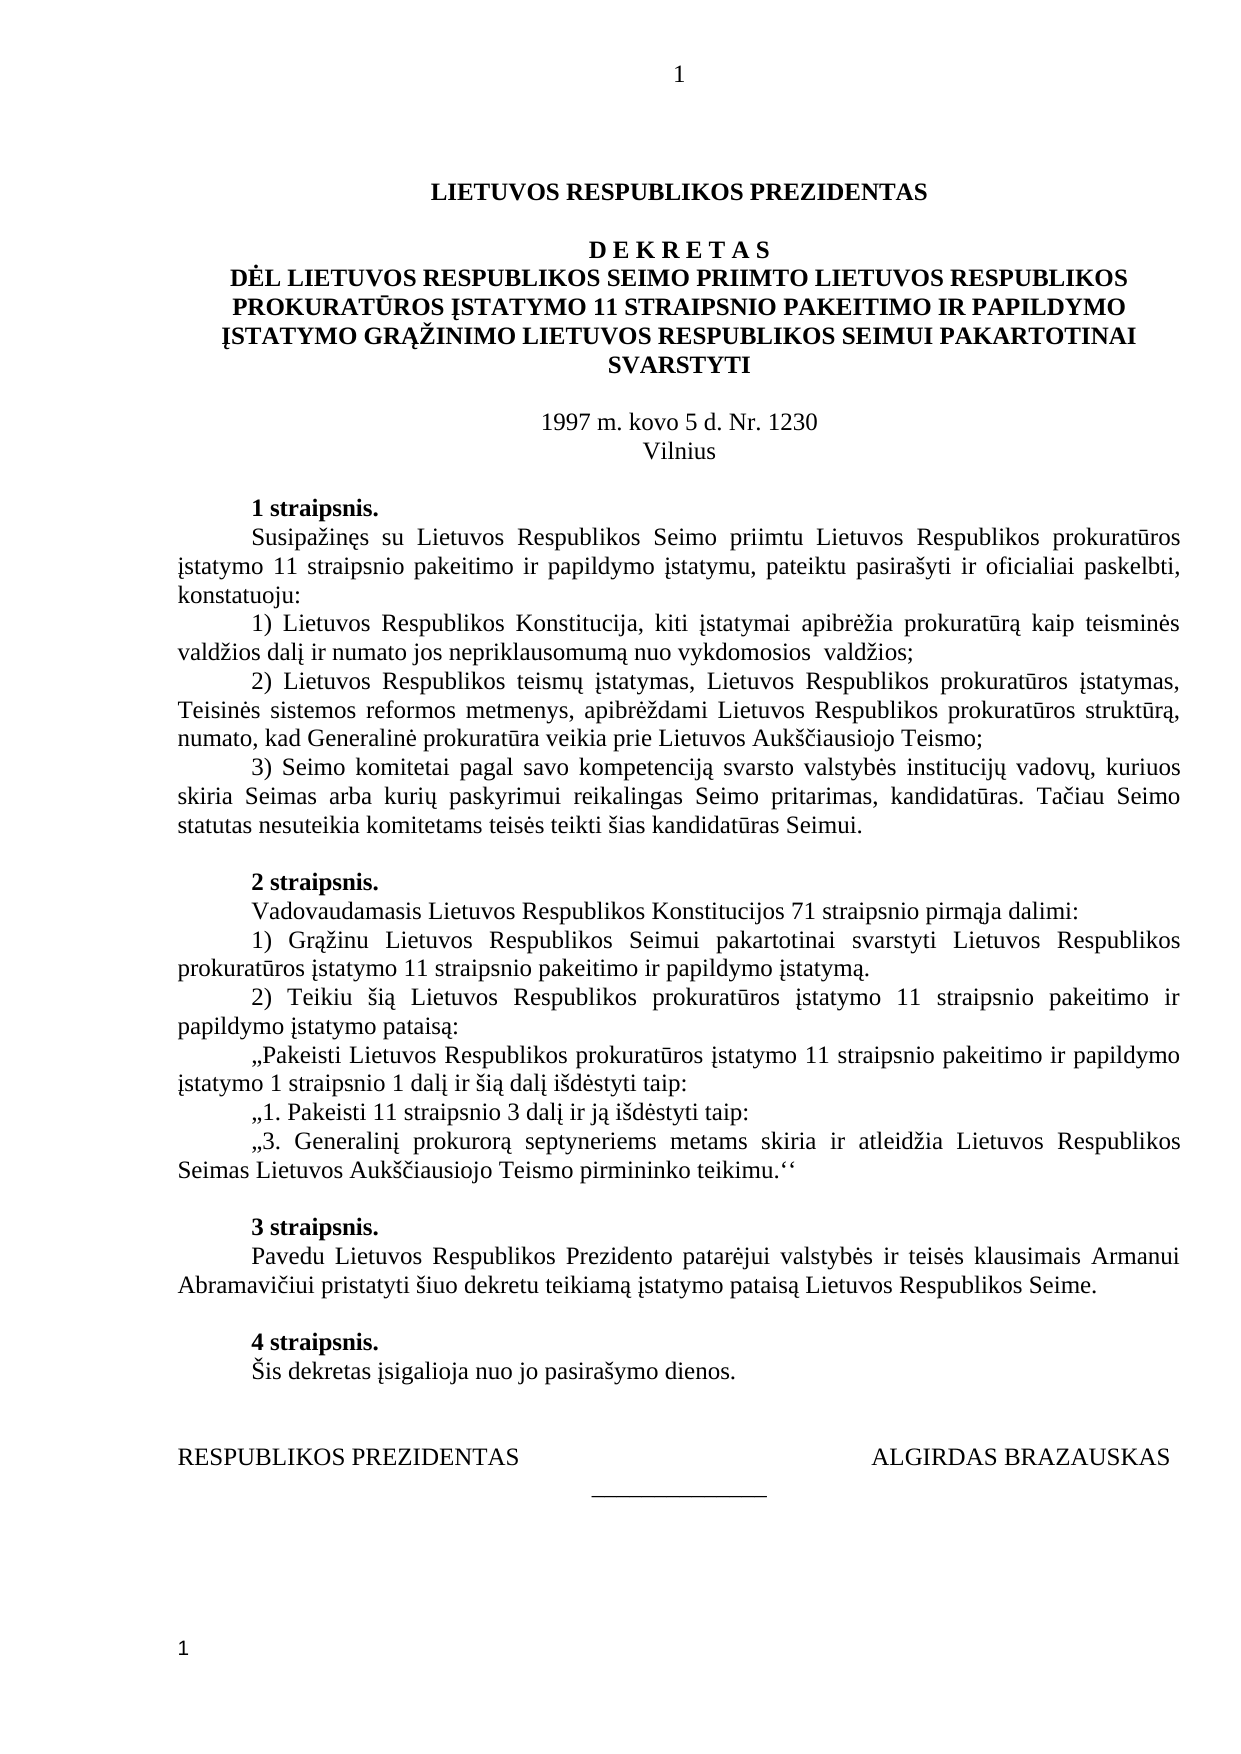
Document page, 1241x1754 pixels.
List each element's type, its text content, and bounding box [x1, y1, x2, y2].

text 1) Grąžinu Lietuvos Respublikos Seimui pakartotinai svarstyti Lietuvos Respublikos prokuratūros įstatymo 11 straipsnio pakeitimo ir papildymo įstatymą. [177, 925, 1181, 982]
text 1997 m. kovo 5 d. Nr. 1230 [177, 407, 1181, 436]
text „Pakeisti Lietuvos Respublikos prokuratūros įstatymo 11 straipsnio pakeitimo ir papildymo įstatymo 1 straipsnio 1 dalį ir šią dalį išdėstyti taip: [177, 1040, 1181, 1097]
text Susipažinęs su Lietuvos Respublikos Seimo priimtu Lietuvos Respublikos prokuratūros įstatymo 11 straipsnio pakeitimo ir papildymo įstatymu, pateiktu pasirašyti ir oficialiai paskelbti, konstatuoju: [177, 522, 1181, 608]
text 2) Lietuvos Respublikos teismų įstatymas, Lietuvos Respublikos prokuratūros įstatymas, Teisinės sistemos reformos metmenys, apibrėždami Lietuvos Respublikos prokuratūros struktūrą, numato, kad Generalinė prokuratūra veikia prie Lietuvos Aukščiausiojo Teismo; [177, 666, 1181, 752]
text LIETUVOS RESPUBLIKOS PREZIDENTAS [177, 177, 1181, 206]
text 1 straipsnis. [177, 493, 1181, 522]
text Vilnius [177, 436, 1181, 465]
text 2) Teikiu šią Lietuvos Respublikos prokuratūros įstatymo 11 straipsnio pakeitimo ir papildymo įstatymo pataisą: [177, 982, 1181, 1040]
text Pavedu Lietuvos Respublikos Prezidento patarėjui valstybės ir teisės klausimais Armanui Abramavičiui pristatyti šiuo dekretu teikiamą įstatymo pataisą Lietuvos Respublikos Seime. [177, 1241, 1181, 1298]
text ______________ [177, 1471, 1181, 1500]
text DĖL LIETUVOS RESPUBLIKOS SEIMO PRIIMTO LIETUVOS RESPUBLIKOS PROKURATŪROS ĮSTATYMO 11 STRAIPSNIO PAKEITIMO IR PAPILDYMO ĮSTATYMO GRĄŽINIMO LIETUVOS RESPUBLIKOS SEIMUI PAKARTOTINAI SVARSTYTI [177, 263, 1181, 378]
text 1) Lietuvos Respublikos Konstitucija, kiti įstatymai apibrėžia prokuratūrą kaip teisminės valdžios dalį ir numato jos nepriklausomumą nuo vykdomosios valdžios; [177, 608, 1181, 666]
text 3) Seimo komitetai pagal savo kompetenciją svarsto valstybės institucijų vadovų, kuriuos skiria Seimas arba kurių paskyrimui reikalingas Seimo pritarimas, kandidatūras. Tačiau Seimo statutas nesuteikia komitetams teisės teikti šias kandidatūras Seimui. [177, 752, 1181, 838]
text Šis dekretas įsigalioja nuo jo pasirašymo dienos. [177, 1356, 1181, 1385]
text RESPUBLIKOS PREZIDENTAS ALGIRDAS BRAZAUSKAS [177, 1442, 1181, 1471]
text D E K R E T A S [177, 235, 1181, 263]
text Vadovaudamasis Lietuvos Respublikos Konstitucijos 71 straipsnio pirmąja dalimi: [177, 896, 1181, 925]
text 4 straipsnis. [177, 1327, 1181, 1356]
text 3 straipsnis. [177, 1212, 1181, 1241]
text 2 straipsnis. [177, 867, 1181, 896]
text „3. Generalinį prokurorą septyneriems metams skiria ir atleidžia Lietuvos Respublikos Seimas Lietuvos Aukščiausiojo Teismo pirmininko teikimu.‘‘ [177, 1126, 1181, 1183]
text „1. Pakeisti 11 straipsnio 3 dalį ir ją išdėstyti taip: [177, 1097, 1181, 1126]
